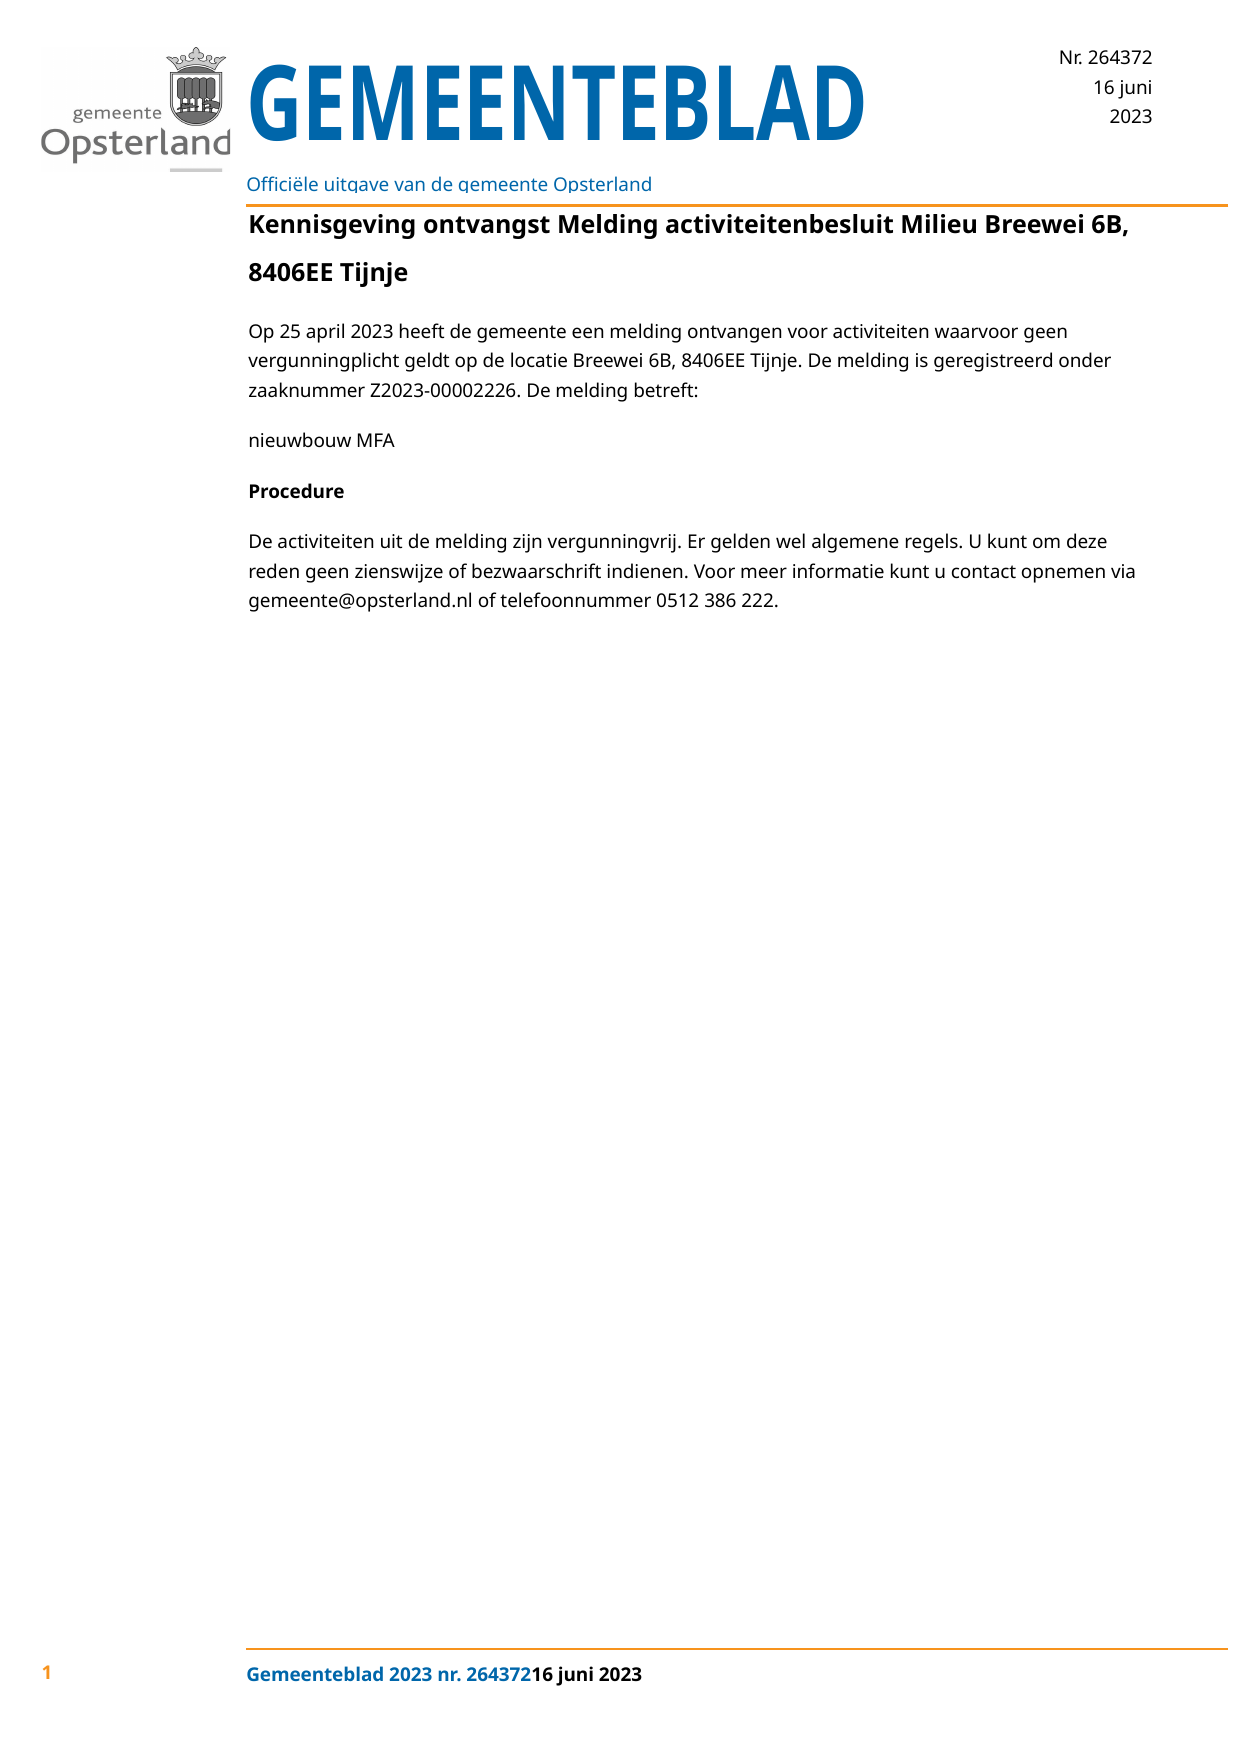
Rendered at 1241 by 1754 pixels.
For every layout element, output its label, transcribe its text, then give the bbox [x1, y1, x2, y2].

text Op 25 april 2023 heeft de gemeente een melding ontvangen voor activiteiten waarvoor geen vergunningplicht geldt op de locatie Breewei 6B, 8406EE Tijnje. De melding is geregistreerd onder zaaknummer Z2023-00002226. De melding betreft: [248, 318, 1152, 403]
picture [41, 47, 231, 172]
text nieuwbouw MFA [248, 427, 1152, 453]
text Procedure [248, 478, 1152, 504]
text De activiteiten uit de melding zijn vergunningvrij. Er gelden wel algemene regels. U kunt om deze reden geen zienswijze of bezwaarschrift indienen. Voor meer informatie kunt u contact opnemen via gemeente@opsterland.nl of telefoonnummer 0512 386 222. [248, 528, 1152, 613]
text Kennisgeving ontvangst Melding activiteitenbesluit Milieu Breewei 6B, 8406EE Tijnje [248, 207, 1152, 288]
